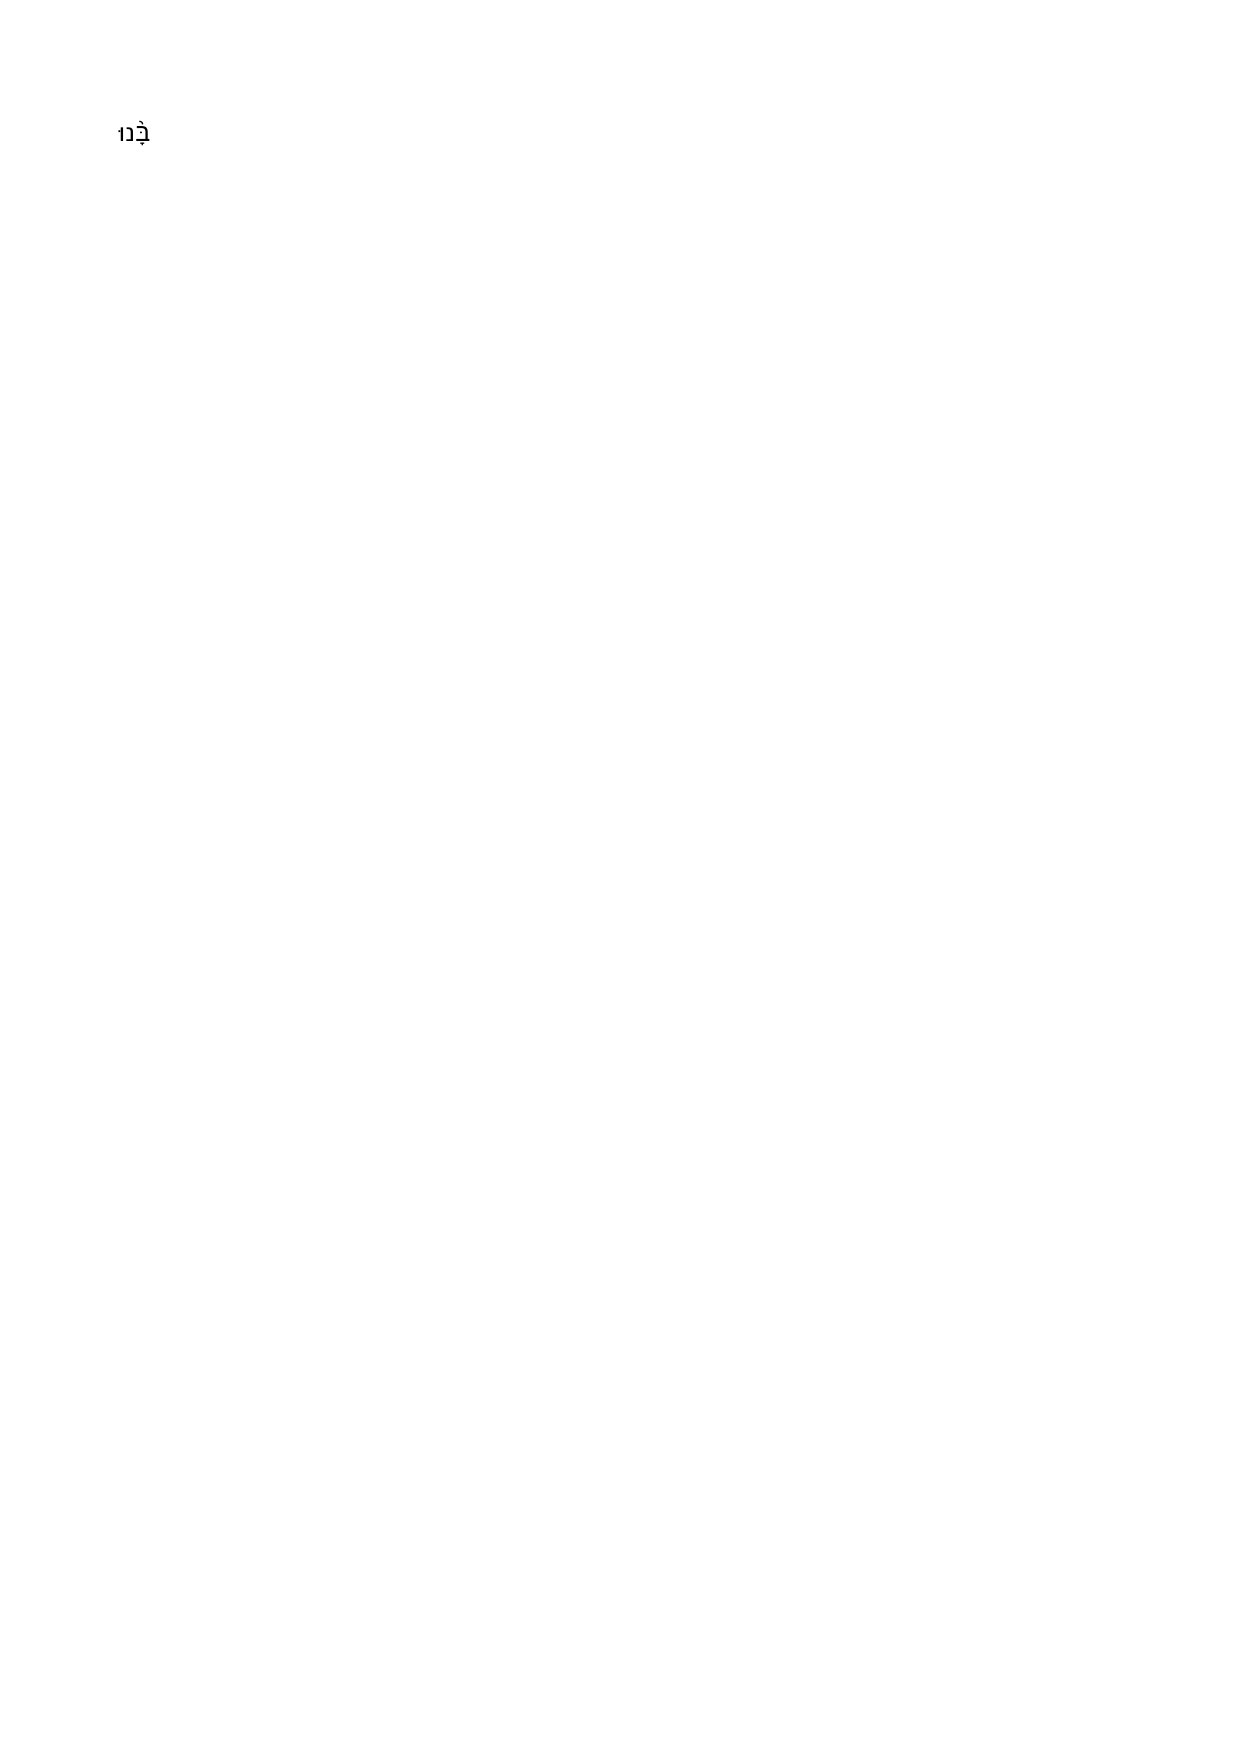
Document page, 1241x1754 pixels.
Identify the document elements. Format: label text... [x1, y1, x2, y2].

text בָּ֨נוּ [118, 118, 1122, 147]
